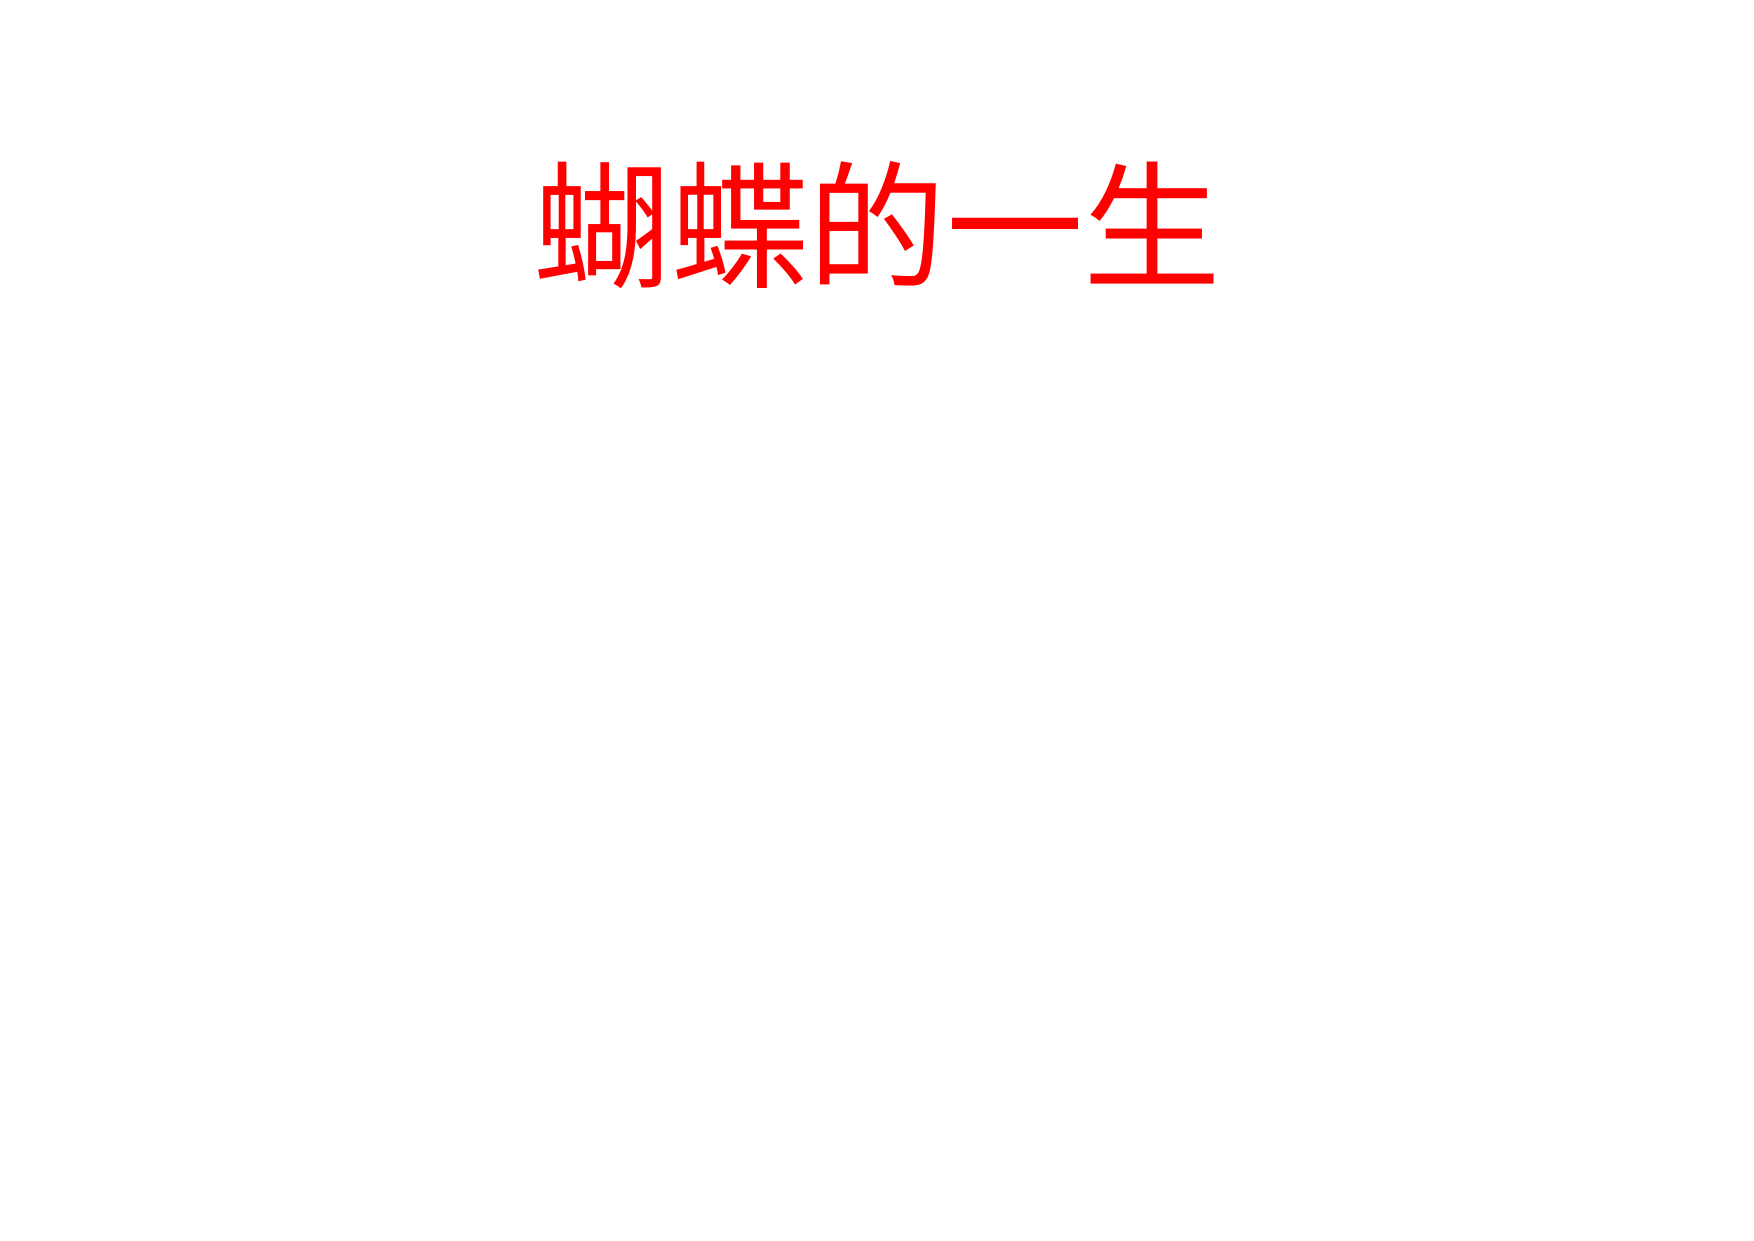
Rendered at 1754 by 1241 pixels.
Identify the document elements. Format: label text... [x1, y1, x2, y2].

text 蝴蝶的一生 [118, 118, 1636, 317]
